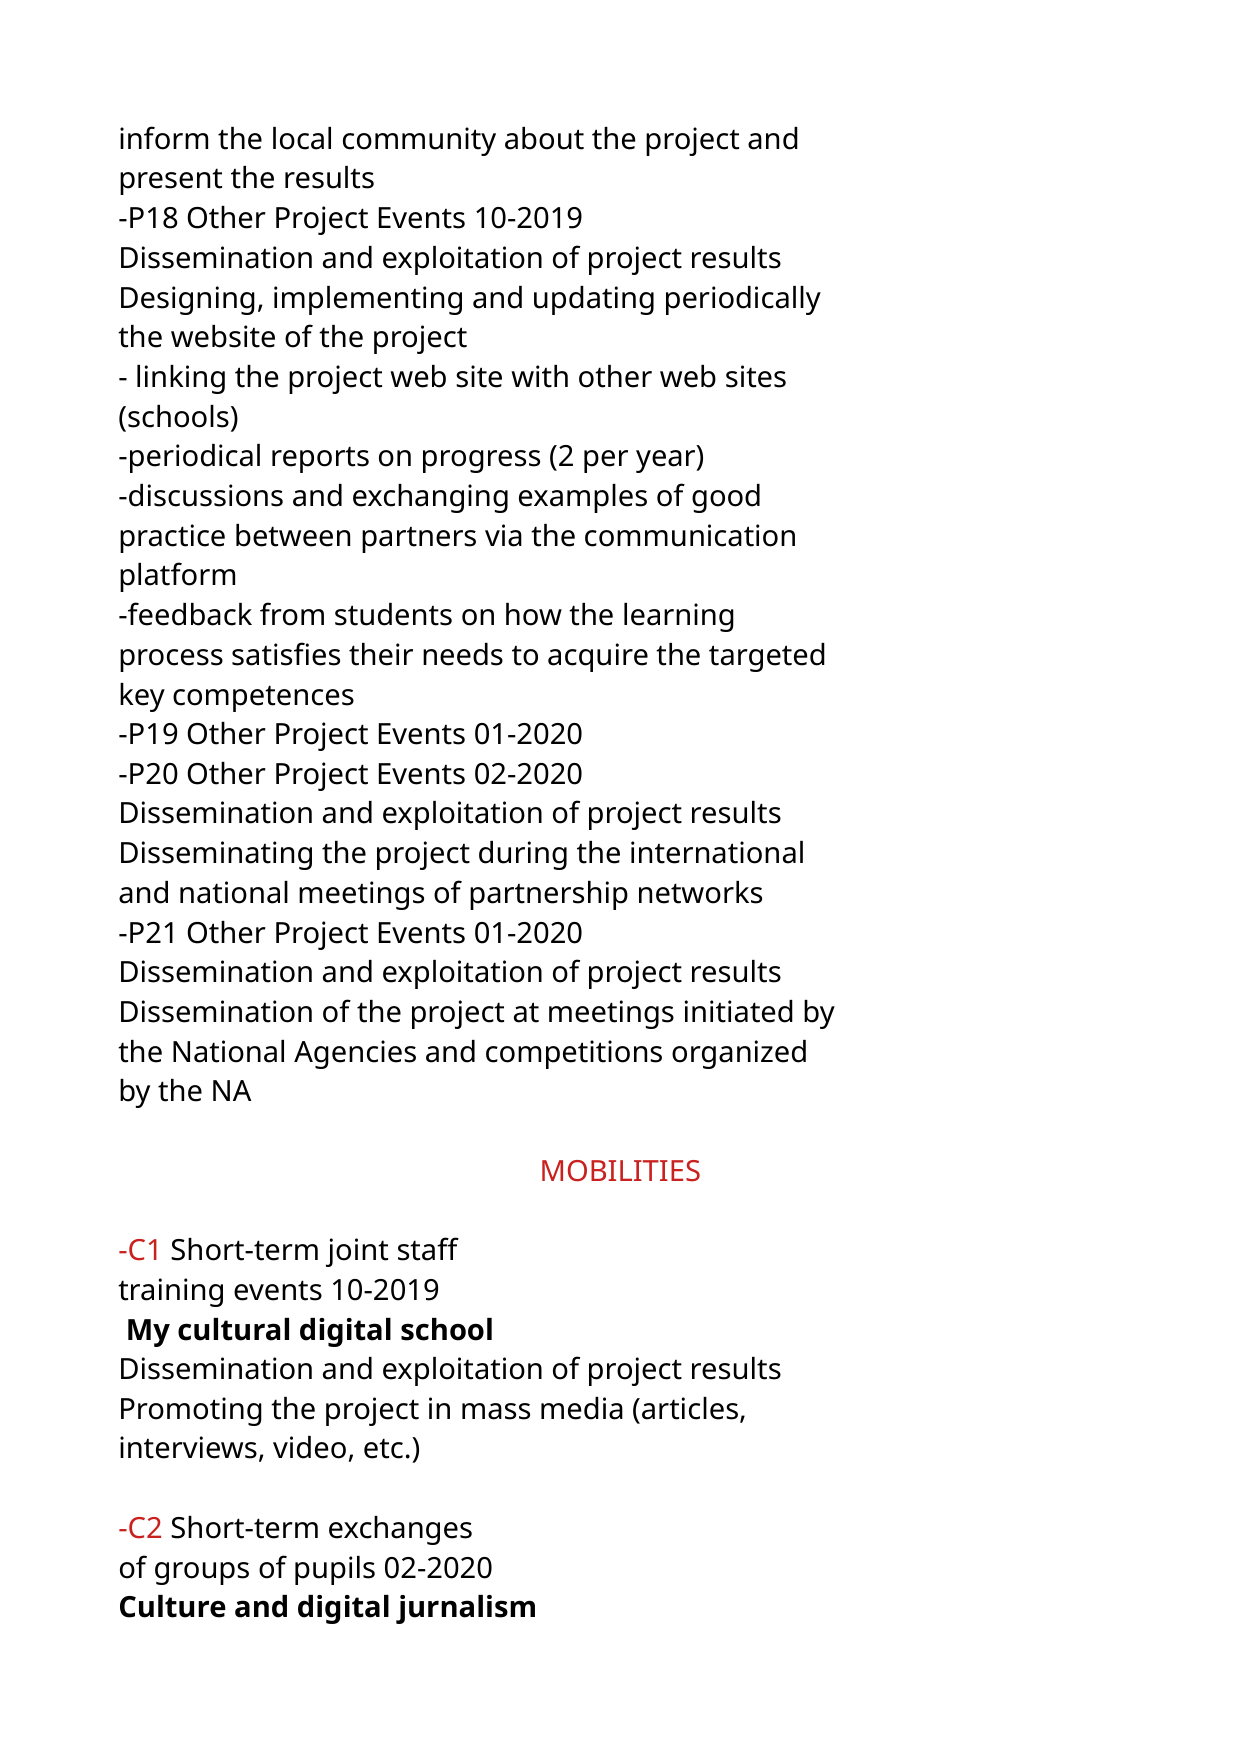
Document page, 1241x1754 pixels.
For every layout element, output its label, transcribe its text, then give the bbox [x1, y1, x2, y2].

text Dissemination and exploitation of project results [118, 793, 1122, 832]
text -periodical reports on progress (2 per year) [118, 436, 1122, 475]
text present the results [118, 158, 1122, 197]
text practice between partners via the communication [118, 515, 1122, 555]
text (schools) [118, 396, 1122, 436]
text Designing, implementing and updating periodically [118, 277, 1122, 317]
text -C1 Short-term joint staff [118, 1229, 1122, 1269]
text -P18 Other Project Events 10-2019 [118, 197, 1122, 237]
text MOBILITIES [118, 1150, 1122, 1190]
text Dissemination of the project at meetings initiated by [118, 991, 1122, 1031]
text inform the local community about the project and [118, 118, 1122, 158]
text Dissemination and exploitation of project results [118, 237, 1122, 277]
text by the NA [118, 1071, 1122, 1110]
text - linking the project web site with other web sites [118, 356, 1122, 396]
text Dissemination and exploitation of project results [118, 952, 1122, 991]
text -discussions and exchanging examples of good [118, 475, 1122, 515]
text interviews, video, etc.) [118, 1428, 1122, 1467]
text -C2 Short-term exchanges [118, 1507, 1122, 1547]
text platform [118, 555, 1122, 594]
text -P19 Other Project Events 01-2020 [118, 713, 1122, 753]
text the website of the project [118, 317, 1122, 356]
text Dissemination and exploitation of project results [118, 1348, 1122, 1388]
text the National Agencies and competitions organized [118, 1031, 1122, 1071]
text Culture and digital jurnalism [118, 1587, 1122, 1626]
text process satisfies their needs to acquire the targeted [118, 634, 1122, 674]
text Promoting the project in mass media (articles, [118, 1388, 1122, 1428]
text training events 10-2019 [118, 1269, 1122, 1309]
text and national meetings of partnership networks [118, 872, 1122, 912]
text Disseminating the project during the international [118, 832, 1122, 872]
text -P20 Other Project Events 02-2020 [118, 753, 1122, 793]
text -P21 Other Project Events 01-2020 [118, 912, 1122, 952]
text My cultural digital school [118, 1309, 1122, 1348]
text key competences [118, 674, 1122, 713]
text of groups of pupils 02-2020 [118, 1547, 1122, 1587]
text -feedback from students on how the learning [118, 594, 1122, 634]
